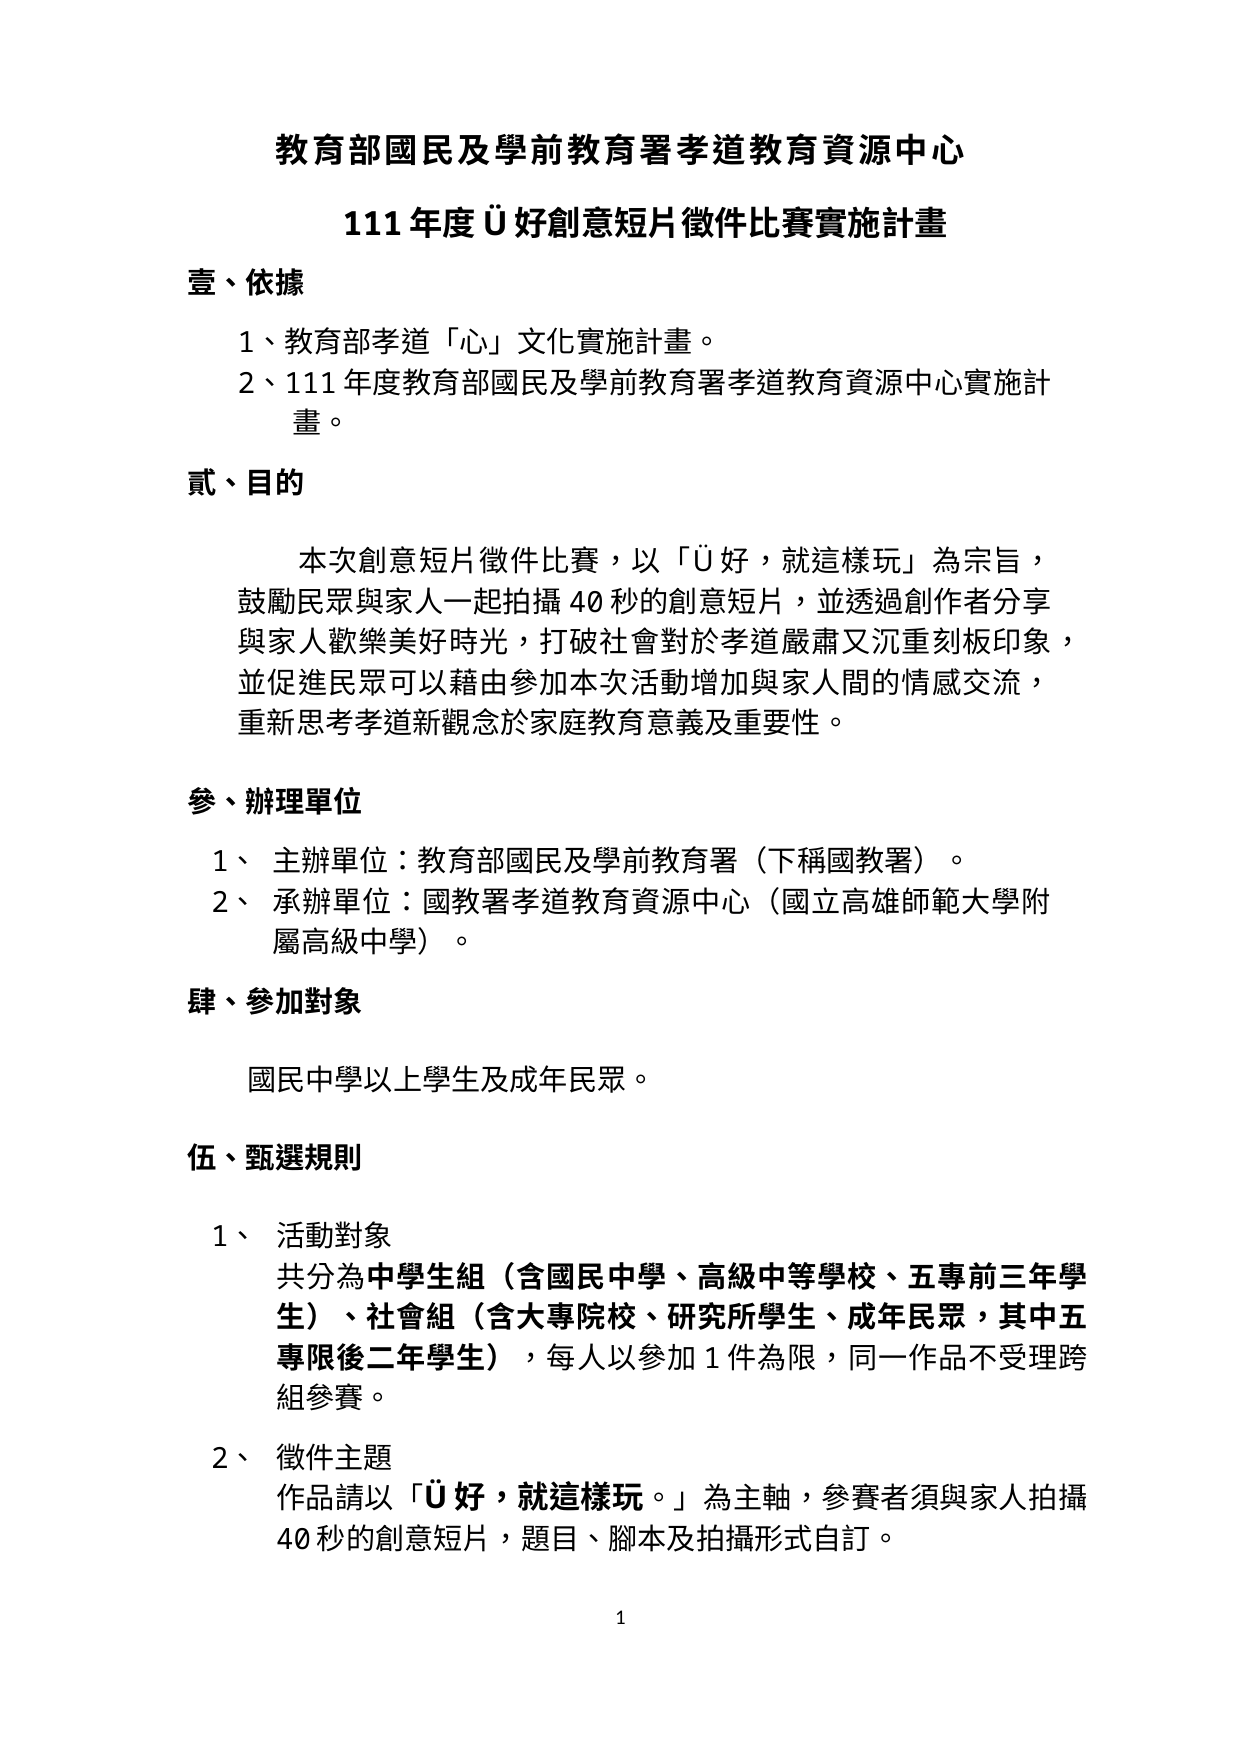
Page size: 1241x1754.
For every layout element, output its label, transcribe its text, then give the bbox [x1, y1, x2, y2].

text 教育部國民及學前教育署孝道教育資源中心 [187, 107, 1053, 169]
list 辦理單位 [187, 779, 1053, 820]
text 國民中學以上學生及成年民眾。 [247, 1058, 1053, 1098]
list 主辦單位：教育部國民及學前教育署（下稱國教署）。 [211, 839, 1053, 879]
list 徵件主題 [211, 1436, 1053, 1476]
text 111年度Ü好創意短片徵件比賽實施計畫 [237, 179, 1053, 242]
list 參加對象 [187, 979, 1053, 1020]
list 甄選規則 [187, 1136, 1053, 1176]
list 活動對象 [211, 1214, 1053, 1254]
text 作品請以「Ü好，就這樣玩。」為主軸，參賽者須與家人拍攝40秒的創意短片，題目、腳本及拍攝形式自訂。 [276, 1476, 1088, 1558]
text 本次創意短片徵件比賽，以「Ü好，就這樣玩」為宗旨，鼓勵民眾與家人一起拍攝40秒的創意短片，並透過創作者分享與家人歡樂美好時光，打破社會對於孝道嚴肅又沉重刻板印象，並促進民眾可以藉由參加本次活動增加與家人間的情感交流，重新思考孝道新觀念於家庭教育意義及重要性。 [237, 539, 1053, 742]
list 承辦單位：國教署孝道教育資源中心（國立高雄師範大學附屬高級中學）。 [211, 879, 1053, 961]
text 共分為中學生組（含國民中學、高級中等學校、五專前三年學生）、社會組（含大專院校、研究所學生、成年民眾，其中五專限後二年學生），每人以參加1件為限，同一作品不受理跨組參賽。 [276, 1254, 1088, 1417]
list 依據 [187, 261, 1053, 301]
list 教育部孝道「心」文化實施計畫。 [237, 320, 1053, 361]
list 目的 [187, 461, 1053, 501]
list 111年度教育部國民及學前教育署孝道教育資源中心實施計畫。 [237, 361, 1053, 442]
